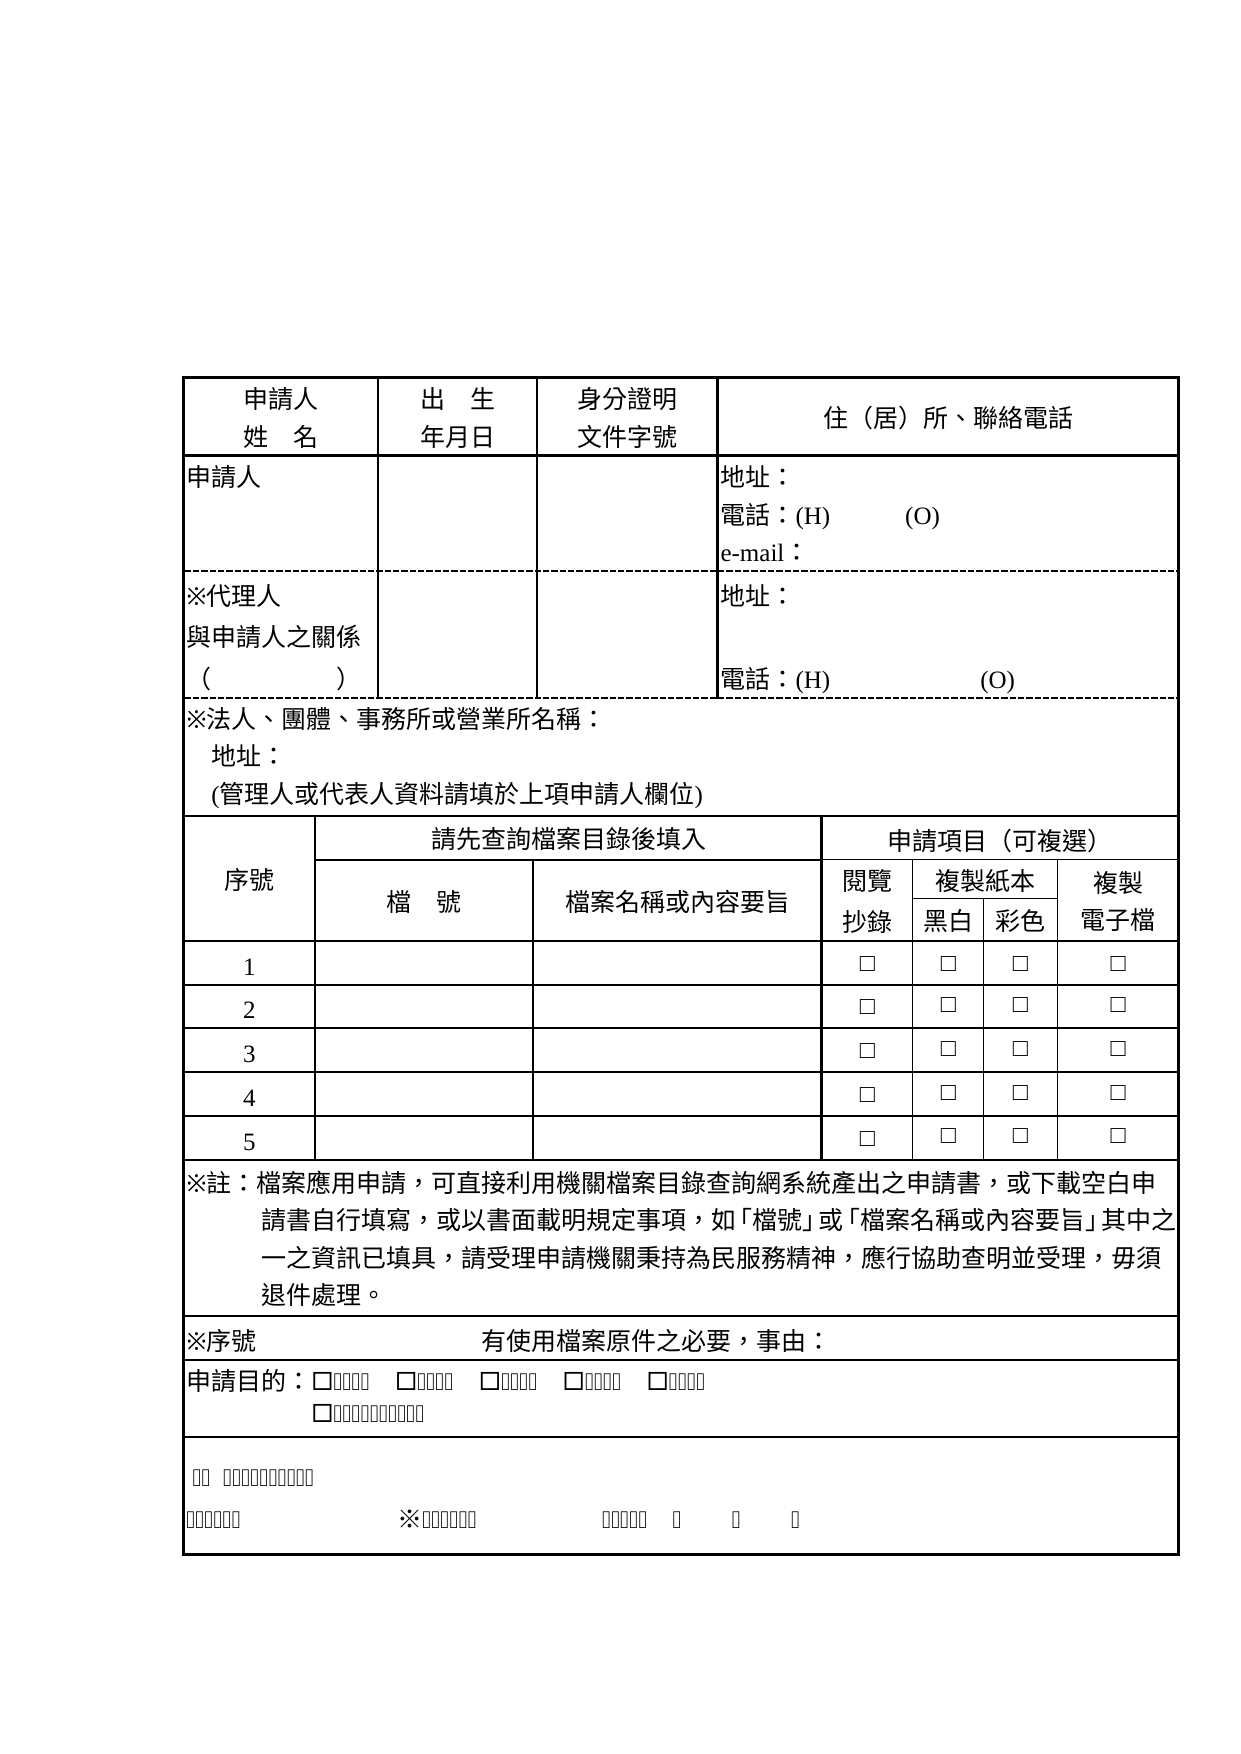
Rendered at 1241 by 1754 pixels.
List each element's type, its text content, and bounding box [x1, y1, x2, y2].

table_cell □ [984, 1073, 1057, 1115]
table_cell □ [984, 942, 1057, 983]
table_cell 檔 號 [316, 861, 532, 940]
table_cell 申請目的：歷史考證 學術研究 事證稽憑 業務參考 權益保障 其他（請敘明目的）： [185, 1361, 1177, 1436]
table_cell ※法人、團體、事務所或營業所名稱： 地址： (管理人或代表人資料請填於上項申請人欄位) [185, 697, 1177, 815]
table_cell [379, 570, 536, 697]
table_cell 黑白 [913, 899, 983, 940]
table_cell ※註：檔案應用申請，可直接利用機關檔案目錄查詢網系統產出之申請書，或下載空白申請書自行填寫，或以書面載明規定事項，如「檔號」或「檔案名稱或內容要旨」其中之一之資訊已填具，請受理申請機關秉持為民服務精神，應行協助查明並受理，毋須退件處理。 [185, 1161, 1177, 1315]
table_cell □ [913, 942, 983, 983]
table_cell [534, 942, 820, 983]
table_cell 1 [185, 942, 314, 983]
table_cell □ [984, 1117, 1057, 1158]
table_cell □ [913, 1029, 983, 1071]
table_cell ※代理人 與申請人之關係 （ ） [185, 570, 377, 697]
table_cell □ [1058, 1029, 1177, 1071]
table_cell □ [823, 1029, 912, 1071]
table_header 申請人 姓 名 [185, 379, 377, 454]
table_cell [534, 1029, 820, 1071]
table_cell □ [1058, 986, 1177, 1027]
table_cell [379, 457, 536, 569]
table_cell □ [823, 1117, 912, 1158]
table_cell □ [823, 986, 912, 1027]
table_cell 彩色 [984, 899, 1057, 940]
table_cell 閱覽 抄錄 [823, 860, 912, 940]
table_cell □ [1058, 942, 1177, 983]
table_cell □ [1058, 1073, 1177, 1115]
table_cell □ [1058, 1117, 1177, 1158]
table_cell [316, 1117, 532, 1158]
table_cell □ [913, 986, 983, 1027]
table_cell 複製 電子檔 [1058, 860, 1177, 940]
table_cell 4 [185, 1073, 314, 1115]
table_cell 3 [185, 1029, 314, 1071]
table_cell 申請項目（可複選） [823, 817, 1177, 858]
table_cell [316, 942, 532, 983]
table_cell □ [913, 1073, 983, 1115]
table_cell 5 [185, 1117, 314, 1158]
table_cell 地址： 電話：(H) (O) e-mail： [719, 457, 1177, 569]
table_cell □ [823, 1073, 912, 1115]
table_cell □ [913, 1117, 983, 1158]
table_cell [316, 1073, 532, 1115]
table_cell 此致 高雄市苓雅戶政事務所 申請人簽章： ※代理人簽章： 申請日期： 年 月 日 [185, 1438, 1177, 1553]
table_header 住（居）所、聯絡電話 [719, 379, 1177, 454]
table_cell [316, 986, 532, 1027]
table_header 出 生 年月日 [379, 379, 536, 454]
table_cell □ [984, 1029, 1057, 1071]
table_cell 2 [185, 986, 314, 1027]
table_cell □ [823, 942, 912, 983]
table_cell 序號 [185, 817, 314, 940]
table_cell 檔案名稱或內容要旨 [534, 861, 820, 940]
table_cell 申請人 [185, 457, 377, 569]
table_header 身分證明 文件字號 [538, 379, 716, 454]
table_cell [316, 1029, 532, 1071]
table_cell [534, 1117, 820, 1158]
table_cell [534, 986, 820, 1027]
table_cell 複製紙本 [913, 860, 1057, 898]
table_cell □ [984, 986, 1057, 1027]
table_cell [538, 570, 716, 697]
table_cell 請先查詢檔案目錄後填入 [316, 817, 820, 858]
table_cell [538, 457, 716, 569]
table_cell [534, 1073, 820, 1115]
table_cell 地址： 電話：(H) (O) [719, 570, 1177, 697]
table_cell ※序號 有使用檔案原件之必要，事由： [185, 1317, 1177, 1358]
